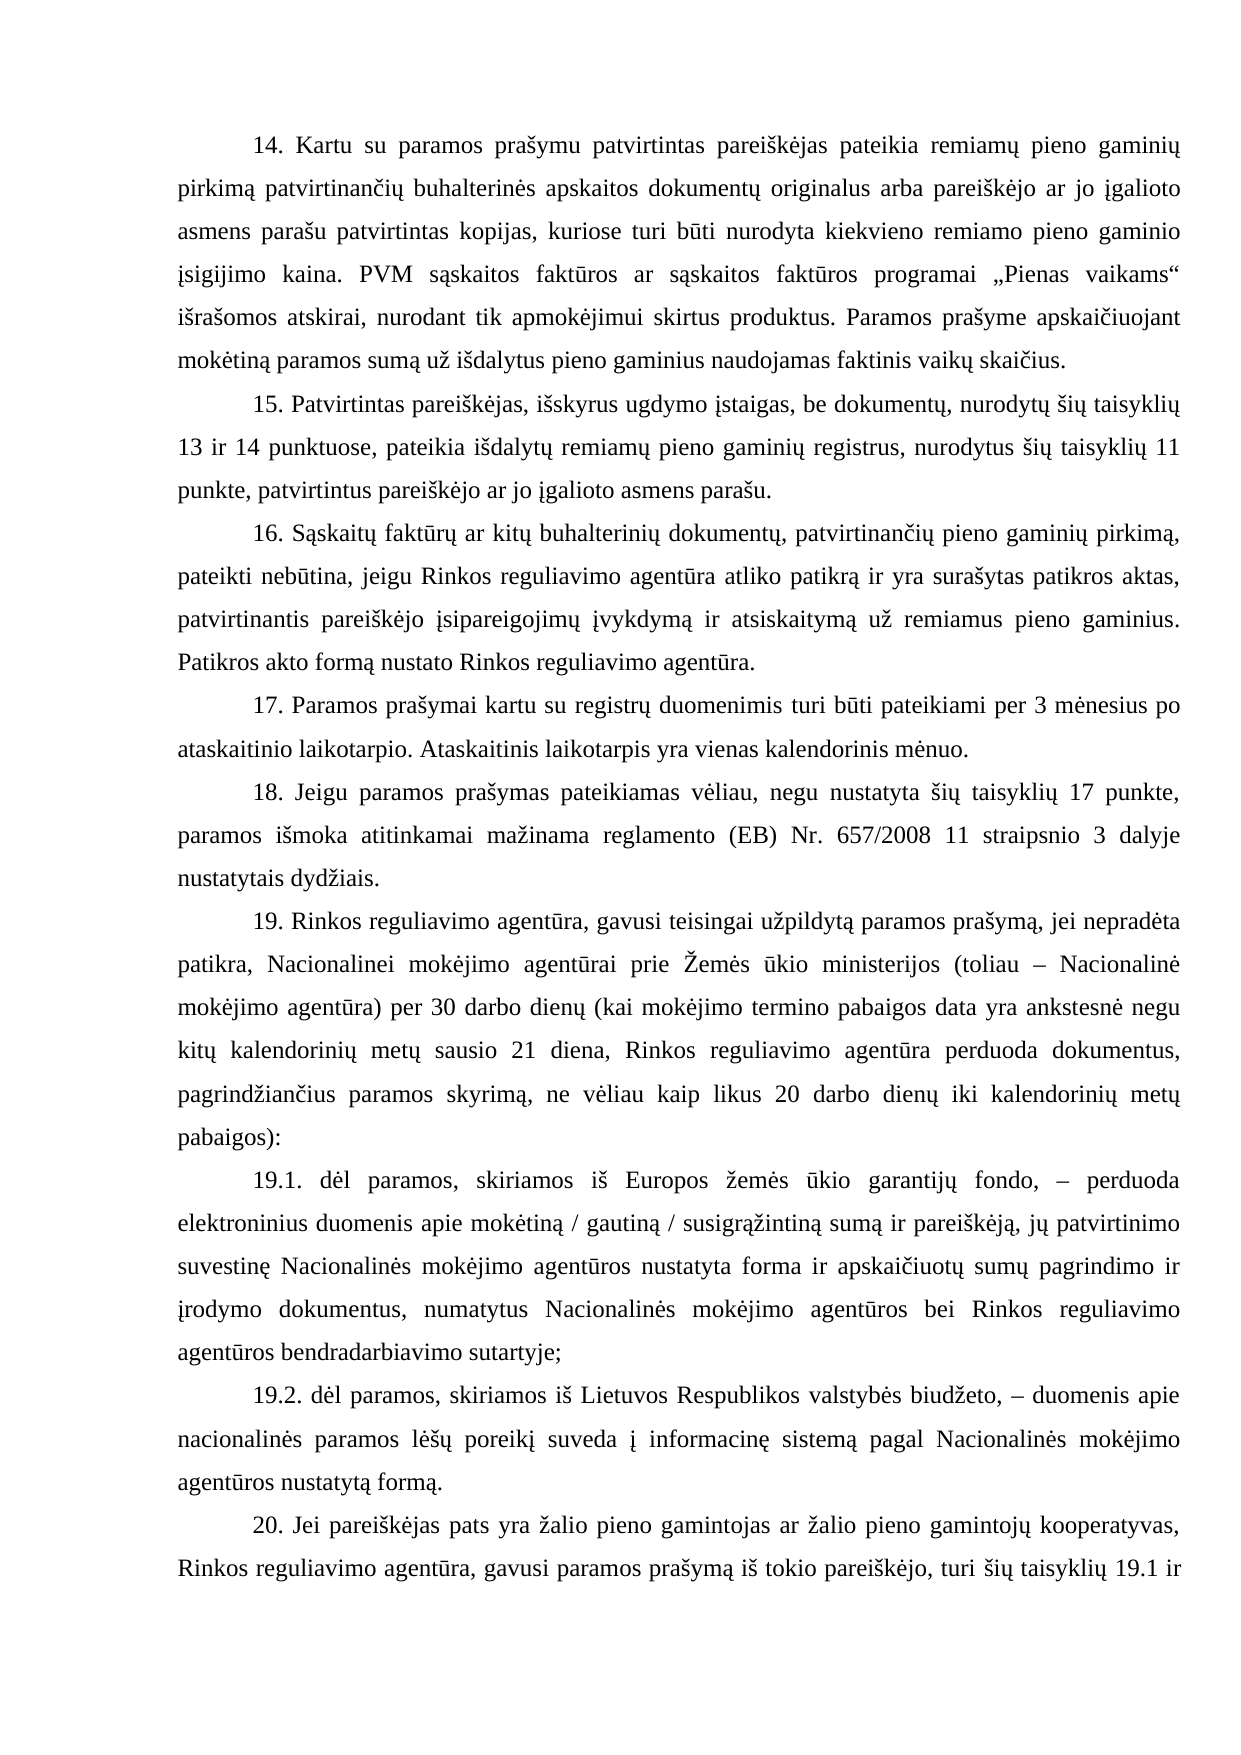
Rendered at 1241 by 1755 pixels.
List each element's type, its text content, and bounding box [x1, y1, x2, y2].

text 19.2. dėl paramos, skiriamos iš Lietuvos Respublikos valstybės biudžeto, – duomenis apie nacionalinės paramos lėšų poreikį suveda į informacinę sistemą pagal Nacionalinės mokėjimo agentūros nustatytą formą. [177, 1381, 1181, 1496]
text 17. Paramos prašymai kartu su registrų duomenimis turi būti pateikiami per 3 mėnesius po ataskaitinio laikotarpio. Ataskaitinis laikotarpis yra vienas kalendorinis mėnuo. [177, 691, 1181, 762]
text 19.1. dėl paramos, skiriamos iš Europos žemės ūkio garantijų fondo, – perduoda elektroninius duomenis apie mokėtiną / gautiną / susigrąžintiną sumą ir pareiškėją, jų patvirtinimo suvestinę Nacionalinės mokėjimo agentūros nustatyta forma ir apskaičiuotų sumų pagrindimo ir įrodymo dokumentus, numatytus Nacionalinės mokėjimo agentūros bei Rinkos reguliavimo agentūros bendradarbiavimo sutartyje; [177, 1165, 1181, 1366]
text 19. Rinkos reguliavimo agentūra, gavusi teisingai užpildytą paramos prašymą, jei nepradėta patikra, Nacionalinei mokėjimo agentūrai prie Žemės ūkio ministerijos (toliau – Nacionalinė mokėjimo agentūra) per 30 darbo dienų (kai mokėjimo termino pabaigos data yra ankstesnė negu kitų kalendorinių metų sausio 21 diena, Rinkos reguliavimo agentūra perduoda dokumentus, pagrindžiančius paramos skyrimą, ne vėliau kaip likus 20 darbo dienų iki kalendorinių metų pabaigos): [177, 906, 1181, 1151]
text 20. Jei pareiškėjas pats yra žalio pieno gamintojas ar žalio pieno gamintojų kooperatyvas, Rinkos reguliavimo agentūra, gavusi paramos prašymą iš tokio pareiškėjo, turi šių taisyklių 19.1 ir [177, 1510, 1181, 1582]
text 15. Patvirtintas pareiškėjas, išskyrus ugdymo įstaigas, be dokumentų, nurodytų šių taisyklių 13 ir 14 punktuose, pateikia išdalytų remiamų pieno gaminių registrus, nurodytus šių taisyklių 11 punkte, patvirtintus pareiškėjo ar jo įgalioto asmens parašu. [177, 389, 1181, 504]
text 16. Sąskaitų faktūrų ar kitų buhalterinių dokumentų, patvirtinančių pieno gaminių pirkimą, pateikti nebūtina, jeigu Rinkos reguliavimo agentūra atliko patikrą ir yra surašytas patikros aktas, patvirtinantis pareiškėjo įsipareigojimų įvykdymą ir atsiskaitymą už remiamus pieno gaminius. Patikros akto formą nustato Rinkos reguliavimo agentūra. [177, 518, 1181, 676]
text 14. Kartu su paramos prašymu patvirtintas pareiškėjas pateikia remiamų pieno gaminių pirkimą patvirtinančių buhalterinės apskaitos dokumentų originalus arba pareiškėjo ar jo įgalioto asmens parašu patvirtintas kopijas, kuriose turi būti nurodyta kiekvieno remiamo pieno gaminio įsigijimo kaina. PVM sąskaitos faktūros ar sąskaitos faktūros programai „Pienas vaikams“ išrašomos atskirai, nurodant tik apmokėjimui skirtus produktus. Paramos prašyme apskaičiuojant mokėtiną paramos sumą už išdalytus pieno gaminius naudojamas faktinis vaikų skaičius. [177, 130, 1181, 374]
text 18. Jeigu paramos prašymas pateikiamas vėliau, negu nustatyta šių taisyklių 17 punkte, paramos išmoka atitinkamai mažinama reglamento (EB) Nr. 657/2008 11 straipsnio 3 dalyje nustatytais dydžiais. [177, 777, 1181, 892]
